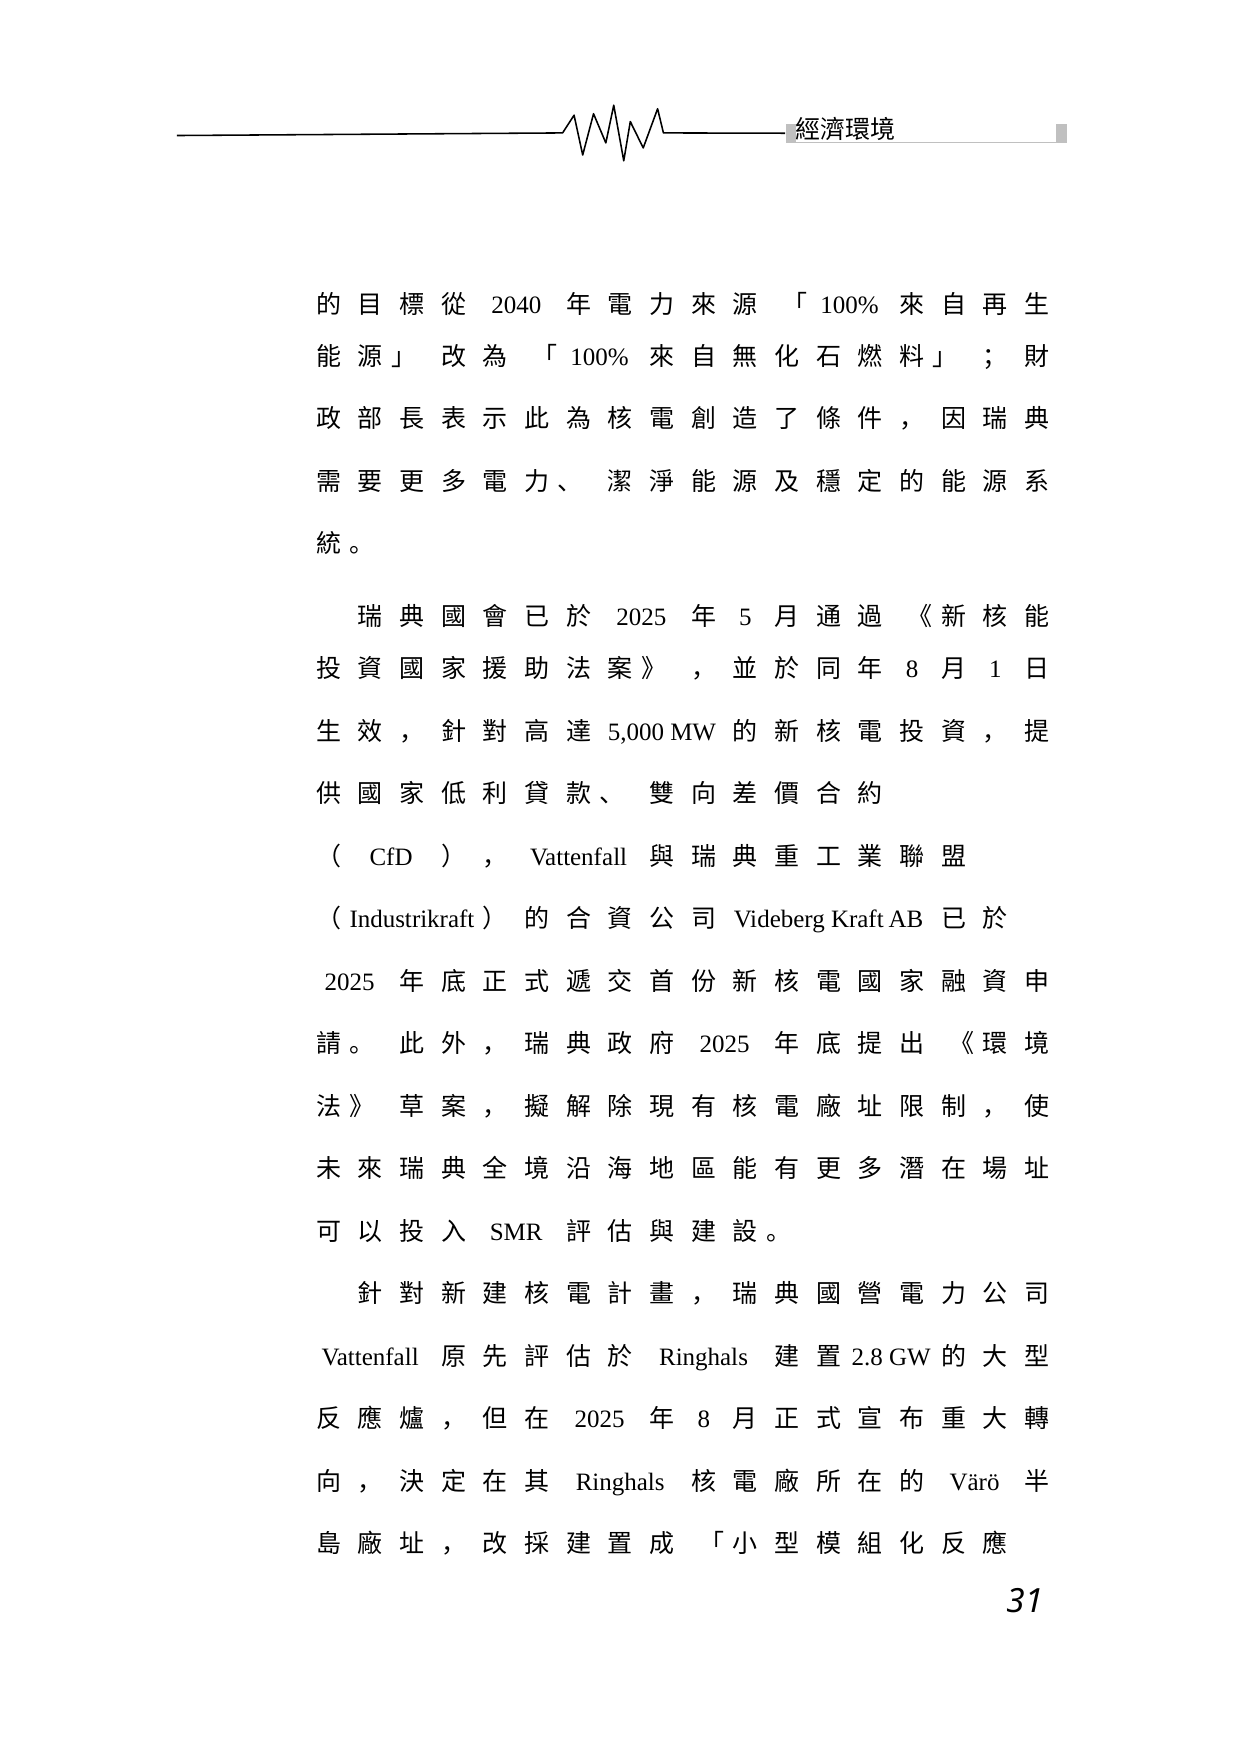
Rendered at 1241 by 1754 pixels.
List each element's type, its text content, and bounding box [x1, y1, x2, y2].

text 針對新建核電計畫，瑞典國營電力公司Vattenfall原先評估於Ringhals建置2.8 GW的大型反應爐，但在2025年8月正式宣布重大轉向，決定在其Ringhals核電廠所在的Värö半島廠址，改採建置成「小型模組化反應 [281, 1250, 1058, 1563]
text 的目標從2040年電力來源「100%來自再生能源」改為「100%來自無化石燃料」；財政部長表示此為核電創造了條件，因瑞典需要更多電力、潔淨能源及穩定的能源系統。 [281, 250, 1058, 563]
text 瑞典國會已於2025年5月通過《新核能投資國家援助法案》，並於同年8月1日生效，針對高達5,000 MW的新核電投資，提供國家低利貸款、雙向差價合約（CfD），Vattenfall與瑞典重工業聯盟（Industrikraft）的合資公司Videberg Kraft AB已於2025年底正式遞交首份新核電國家融資申請。此外，瑞典政府2025年底提出《環境法》草案，擬解除現有核電廠址限制，使未來瑞典全境沿海地區能有更多潛在場址可以投入SMR評估與建設。 [281, 563, 1058, 1250]
